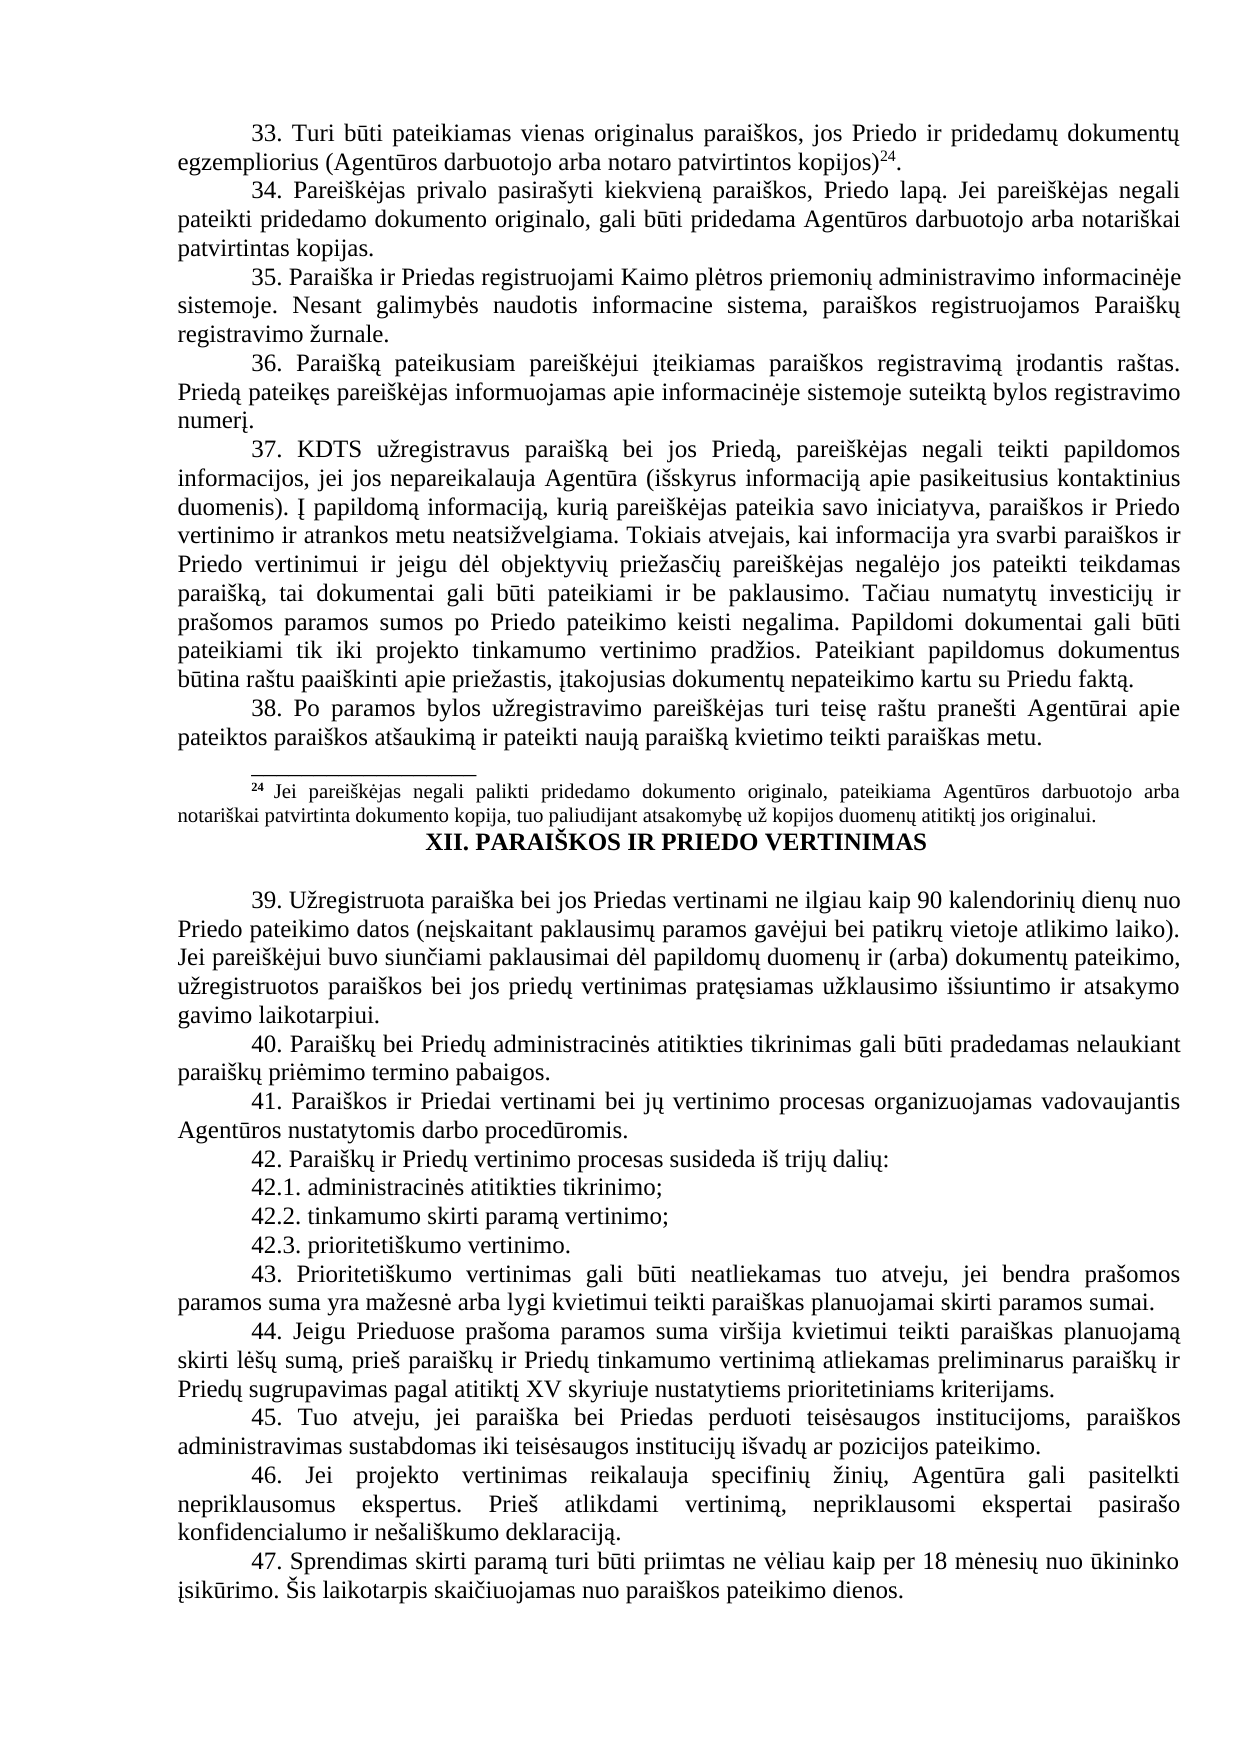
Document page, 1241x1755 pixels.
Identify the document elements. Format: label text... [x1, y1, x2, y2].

text 39. Užregistruota paraiška bei jos Priedas vertinami ne ilgiau kaip 90 kalendorinių dienų nuo Priedo pateikimo datos (neįskaitant paklausimų paramos gavėjui bei patikrų vietoje atlikimo laiko). Jei pareiškėjui buvo siunčiami paklausimai dėl papildomų duomenų ir (arba) dokumentų pateikimo, užregistruotos paraiškos bei jos priedų vertinimas pratęsiamas užklausimo išsiuntimo ir atsakymo gavimo laikotarpiui. [177, 885, 1181, 1029]
text 33. Turi būti pateikiamas vienas originalus paraiškos, jos Priedo ir pridedamų dokumentų egzempliorius (Agentūros darbuotojo arba notaro patvirtintos kopijos)24. [177, 118, 1181, 176]
text 43. Prioritetiškumo vertinimas gali būti neatliekamas tuo atveju, jei bendra prašomos paramos suma yra mažesnė arba lygi kvietimui teikti paraiškas planuojamai skirti paramos sumai. [177, 1259, 1181, 1316]
text 41. Paraiškos ir Priedai vertinami bei jų vertinimo procesas organizuojamas vadovaujantis Agentūros nustatytomis darbo procedūromis. [177, 1086, 1181, 1144]
text XII. PARAIŠKOS IR PRIEDO VERTINIMAS [177, 827, 1181, 856]
text __________________ [177, 751, 1181, 779]
text 42.3. prioritetiškumo vertinimo. [177, 1230, 1181, 1259]
text 42. Paraiškų ir Priedų vertinimo procesas susideda iš trijų dalių: [177, 1144, 1181, 1172]
text 37. KDTS užregistravus paraišką bei jos Priedą, pareiškėjas negali teikti papildomos informacijos, jei jos nepareikalauja Agentūra (išskyrus informaciją apie pasikeitusius kontaktinius duomenis). Į papildomą informaciją, kurią pareiškėjas pateikia savo iniciatyva, paraiškos ir Priedo vertinimo ir atrankos metu neatsižvelgiama. Tokiais atvejais, kai informacija yra svarbi paraiškos ir Priedo vertinimui ir jeigu dėl objektyvių priežasčių pareiškėjas negalėjo jos pateikti teikdamas paraišką, tai dokumentai gali būti pateikiami ir be paklausimo. Tačiau numatytų investicijų ir prašomos paramos sumos po Priedo pateikimo keisti negalima. Papildomi dokumentai gali būti pateikiami tik iki projekto tinkamumo vertinimo pradžios. Pateikiant papildomus dokumentus būtina raštu paaiškinti apie priežastis, įtakojusias dokumentų nepateikimo kartu su Priedu faktą. [177, 434, 1181, 693]
text 45. Tuo atveju, jei paraiška bei Priedas perduoti teisėsaugos institucijoms, paraiškos administravimas sustabdomas iki teisėsaugos institucijų išvadų ar pozicijos pateikimo. [177, 1402, 1181, 1460]
text 24 Jei pareiškėjas negali palikti pridedamo dokumento originalo, pateikiama Agentūros darbuotojo arba notariškai patvirtinta dokumento kopija, tuo paliudijant atsakomybę už kopijos duomenų atitiktį jos originalui. [177, 779, 1181, 827]
text 38. Po paramos bylos užregistravimo pareiškėjas turi teisę raštu pranešti Agentūrai apie pateiktos paraiškos atšaukimą ir pateikti naują paraišką kvietimo teikti paraiškas metu. [177, 693, 1181, 751]
text 44. Jeigu Prieduose prašoma paramos suma viršija kvietimui teikti paraiškas planuojamą skirti lėšų sumą, prieš paraiškų ir Priedų tinkamumo vertinimą atliekamas preliminarus paraiškų ir Priedų sugrupavimas pagal atitiktį XV skyriuje nustatytiems prioritetiniams kriterijams. [177, 1316, 1181, 1402]
text 47. Sprendimas skirti paramą turi būti priimtas ne vėliau kaip per 18 mėnesių nuo ūkininko įsikūrimo. Šis laikotarpis skaičiuojamas nuo paraiškos pateikimo dienos. [177, 1546, 1181, 1604]
text 42.2. tinkamumo skirti paramą vertinimo; [177, 1201, 1181, 1230]
text 34. Pareiškėjas privalo pasirašyti kiekvieną paraiškos, Priedo lapą. Jei pareiškėjas negali pateikti pridedamo dokumento originalo, gali būti pridedama Agentūros darbuotojo arba notariškai patvirtintas kopijas. [177, 176, 1181, 262]
text 35. Paraiška ir Priedas registruojami Kaimo plėtros priemonių administravimo informacinėje sistemoje. Nesant galimybės naudotis informacine sistema, paraiškos registruojamos Paraiškų registravimo žurnale. [177, 262, 1181, 348]
text 40. Paraiškų bei Priedų administracinės atitikties tikrinimas gali būti pradedamas nelaukiant paraiškų priėmimo termino pabaigos. [177, 1029, 1181, 1086]
text 42.1. administracinės atitikties tikrinimo; [177, 1172, 1181, 1201]
text 36. Paraišką pateikusiam pareiškėjui įteikiamas paraiškos registravimą įrodantis raštas. Priedą pateikęs pareiškėjas informuojamas apie informacinėje sistemoje suteiktą bylos registravimo numerį. [177, 348, 1181, 434]
text 46. Jei projekto vertinimas reikalauja specifinių žinių, Agentūra gali pasitelkti nepriklausomus ekspertus. Prieš atlikdami vertinimą, nepriklausomi ekspertai pasirašo konfidencialumo ir nešališkumo deklaraciją. [177, 1460, 1181, 1546]
